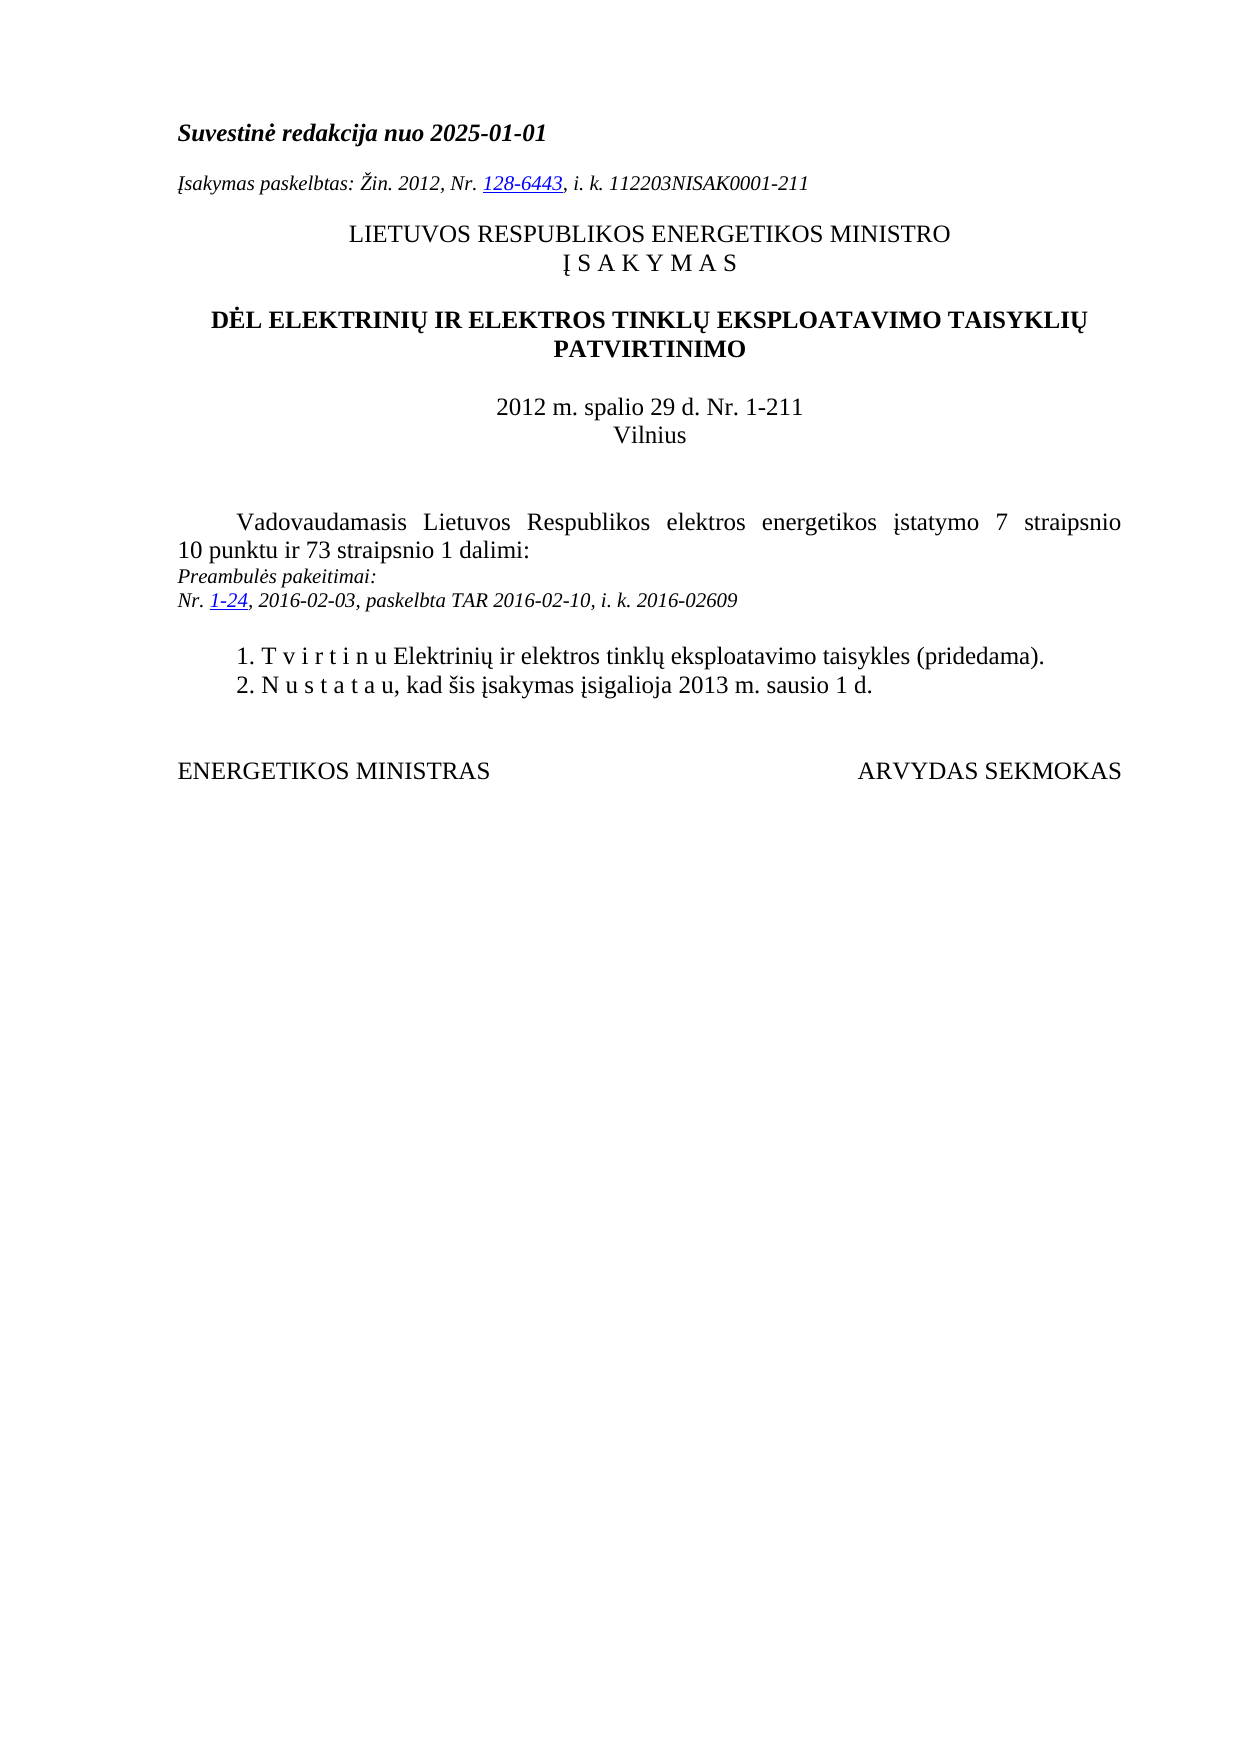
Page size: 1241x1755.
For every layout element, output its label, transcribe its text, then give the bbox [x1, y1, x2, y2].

text 1. T v i r t i n u Elektrinių ir elektros tinklų eksploatavimo taisykles (pridedama). [177, 641, 1122, 670]
text Vilnius [177, 420, 1122, 449]
text Įsakymas paskelbtas: Žin. 2012, Nr. 128-6443, i. k. 112203NISAK0001-211 [177, 171, 1122, 195]
text 2. N u s t a t a u, kad šis įsakymas įsigalioja 2013 m. sausio 1 d. [177, 670, 1122, 698]
text Nr. 1-24, 2016-02-03, paskelbta TAR 2016-02-10, i. k. 2016-02609 [177, 588, 1122, 612]
text 2012 m. spalio 29 d. Nr. 1-211 [177, 392, 1122, 420]
text LIETUVOS RESPUBLIKOS ENERGETIKOS MINISTRO [177, 219, 1122, 248]
text DĖL ELEKTRINIŲ IR ELEKTROS TINKLŲ EKSPLOATAVIMO TAISYKLIŲ PATVIRTINIMO [177, 305, 1122, 363]
text Preambulės pakeitimai: [177, 564, 1122, 588]
text Energetikos ministras Arvydas Sekmokas [177, 756, 1122, 785]
text Vadovaudamasis Lietuvos Respublikos elektros energetikos įstatymo 7 straipsnio 10 punktu ir 73 straipsnio 1 dalimi: [177, 507, 1122, 564]
text Suvestinė redakcija nuo 2025-01-01 [177, 118, 1122, 147]
text į s a k y m a s [177, 248, 1122, 277]
